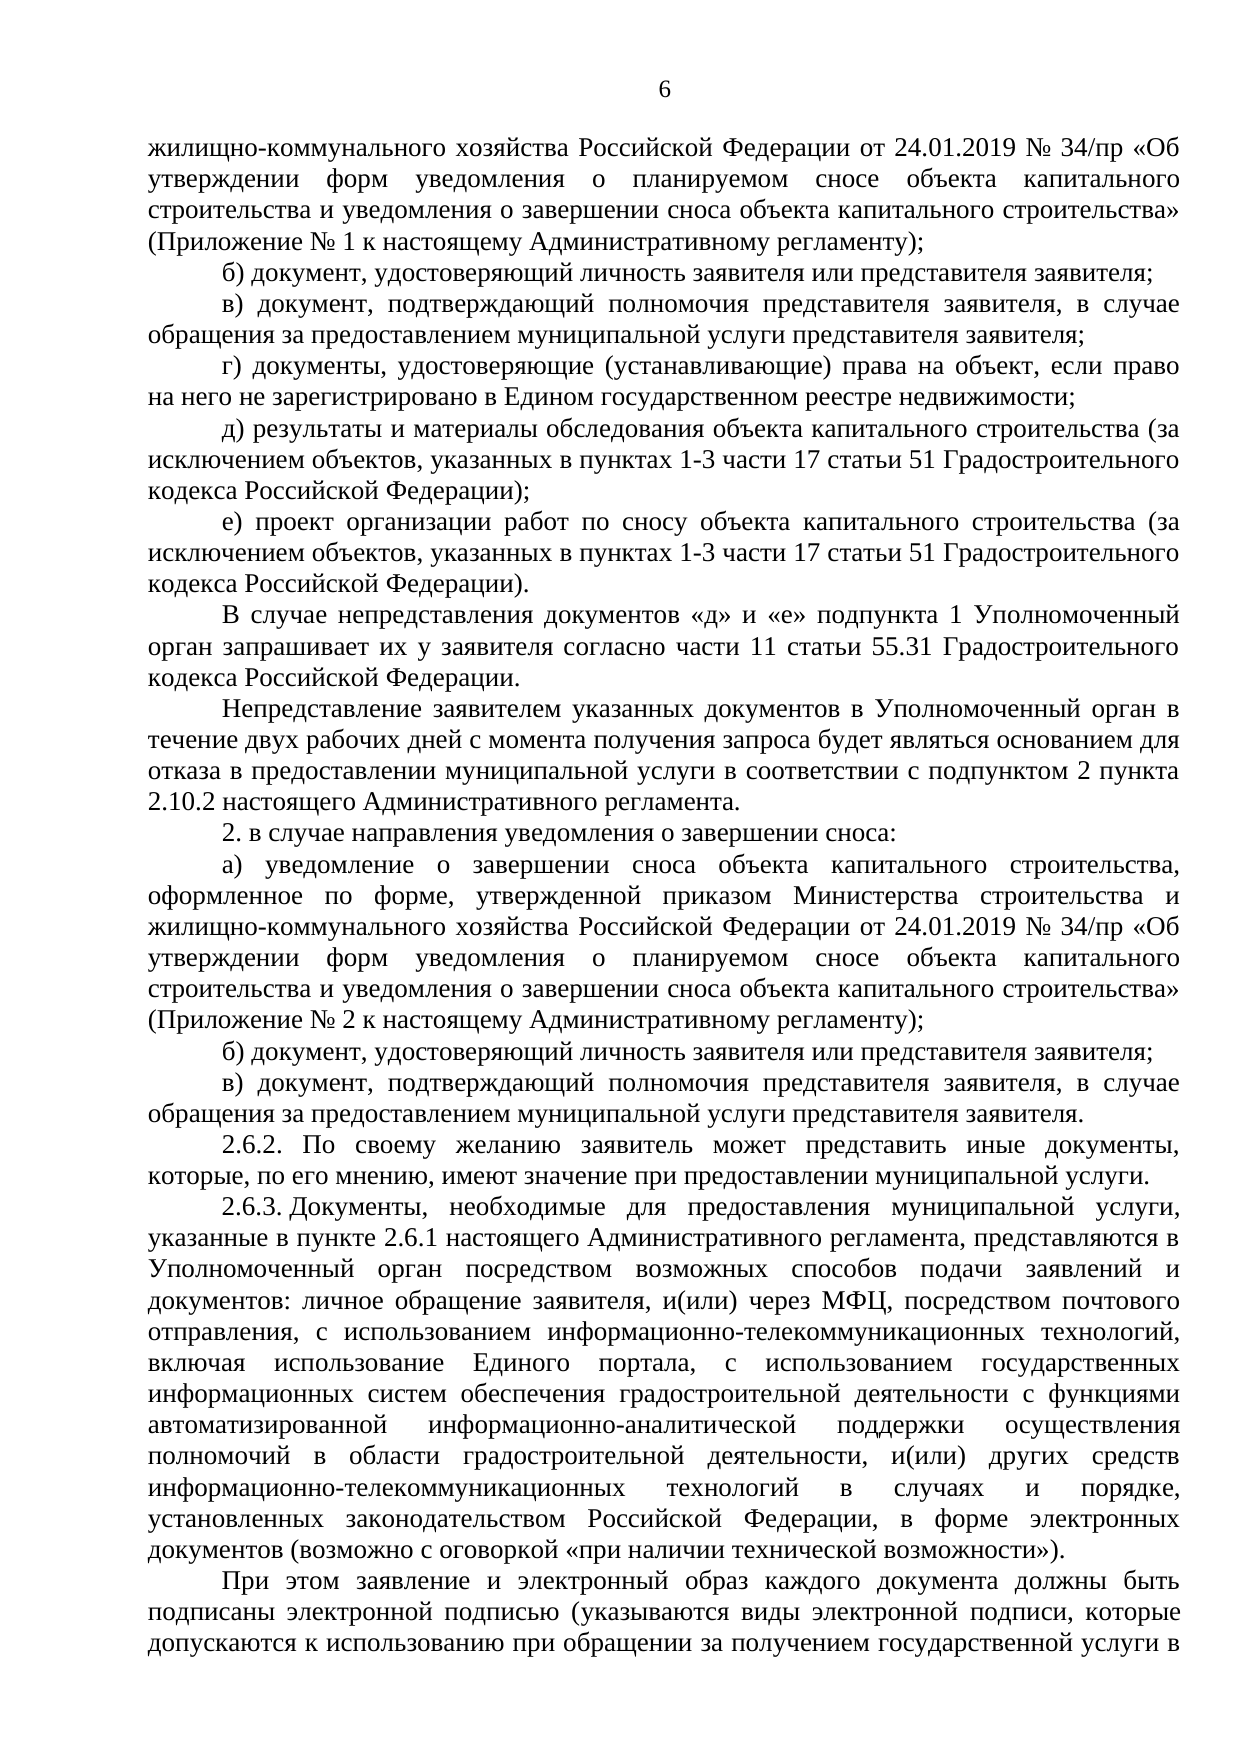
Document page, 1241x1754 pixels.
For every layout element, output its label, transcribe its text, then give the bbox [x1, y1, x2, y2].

text При этом заявление и электронный образ каждого документа должны быть подписаны электронной подписью (указываются виды электронной подписи, которые допускаются к использованию при обращении за получением государственной услуги в [148, 1564, 1181, 1657]
text д) результаты и материалы обследования объекта капитального строительства (за исключением объектов, указанных в пунктах 1-3 части 17 статьи 51 Градостроительного кодекса Российской Федерации); [148, 412, 1181, 505]
text В случае непредставления документов «д» и «е» подпункта 1 Уполномоченный орган запрашивает их у заявителя согласно части 11 статьи 55.31 Градостроительного кодекса Российской Федерации. [148, 598, 1181, 692]
text 2.6.2. По своему желанию заявитель может представить иные документы, которые, по его мнению, имеют значение при предоставлении муниципальной услуги. [148, 1128, 1181, 1190]
text 2.6.3. Документы, необходимые для предоставления муниципальной услуги, указанные в пункте 2.6.1 настоящего Административного регламента, представляются в Уполномоченный орган посредством возможных способов подачи заявлений и документов: личное обращение заявителя, и(или) через МФЦ, посредством почтового отправления, с использованием информационно-телекоммуникационных технологий, включая использование Единого портала, с использованием государственных информационных систем обеспечения градостроительной деятельности с функциями автоматизированной информационно-аналитической поддержки осуществления полномочий в области градостроительной деятельности, и(или) других средств информационно-телекоммуникационных технологий в случаях и порядке, установленных законодательством Российской Федерации, в форме электронных документов (возможно с оговоркой «при наличии технической возможности»). [148, 1190, 1181, 1564]
text жилищно-коммунального хозяйства Российской Федерации от 24.01.2019 № 34/пр «Об утверждении форм уведомления о планируемом сносе объекта капитального строительства и уведомления о завершении сноса объекта капитального строительства» (Приложение № 1 к настоящему Административному регламенту); [148, 131, 1181, 256]
text Непредставление заявителем указанных документов в Уполномоченный орган в течение двух рабочих дней с момента получения запроса будет являться основанием для отказа в предоставлении муниципальной услуги в соответствии с подпунктом 2 пункта 2.10.2 настоящего Административного регламента. [148, 692, 1181, 817]
text 2. в случае направления уведомления о завершении сноса: [148, 817, 1181, 848]
text а) уведомление о завершении сноса объекта капитального строительства, оформленное по форме, утвержденной приказом Министерства строительства и жилищно-коммунального хозяйства Российской Федерации от 24.01.2019 № 34/пр «Об утверждении форм уведомления о планируемом сносе объекта капитального строительства и уведомления о завершении сноса объекта капитального строительства» (Приложение № 2 к настоящему Административному регламенту); [148, 848, 1181, 1034]
text в) документ, подтверждающий полномочия представителя заявителя, в случае обращения за предоставлением муниципальной услуги представителя заявителя. [148, 1066, 1181, 1128]
text е) проект организации работ по сносу объекта капитального строительства (за исключением объектов, указанных в пунктах 1-3 части 17 статьи 51 Градостроительного кодекса Российской Федерации). [148, 505, 1181, 598]
text г) документы, удостоверяющие (устанавливающие) права на объект, если право на него не зарегистрировано в Едином государственном реестре недвижимости; [148, 349, 1181, 412]
text в) документ, подтверждающий полномочия представителя заявителя, в случае обращения за предоставлением муниципальной услуги представителя заявителя; [148, 287, 1181, 349]
text б) документ, удостоверяющий личность заявителя или представителя заявителя; [148, 1034, 1181, 1066]
text б) документ, удостоверяющий личность заявителя или представителя заявителя; [148, 256, 1181, 287]
